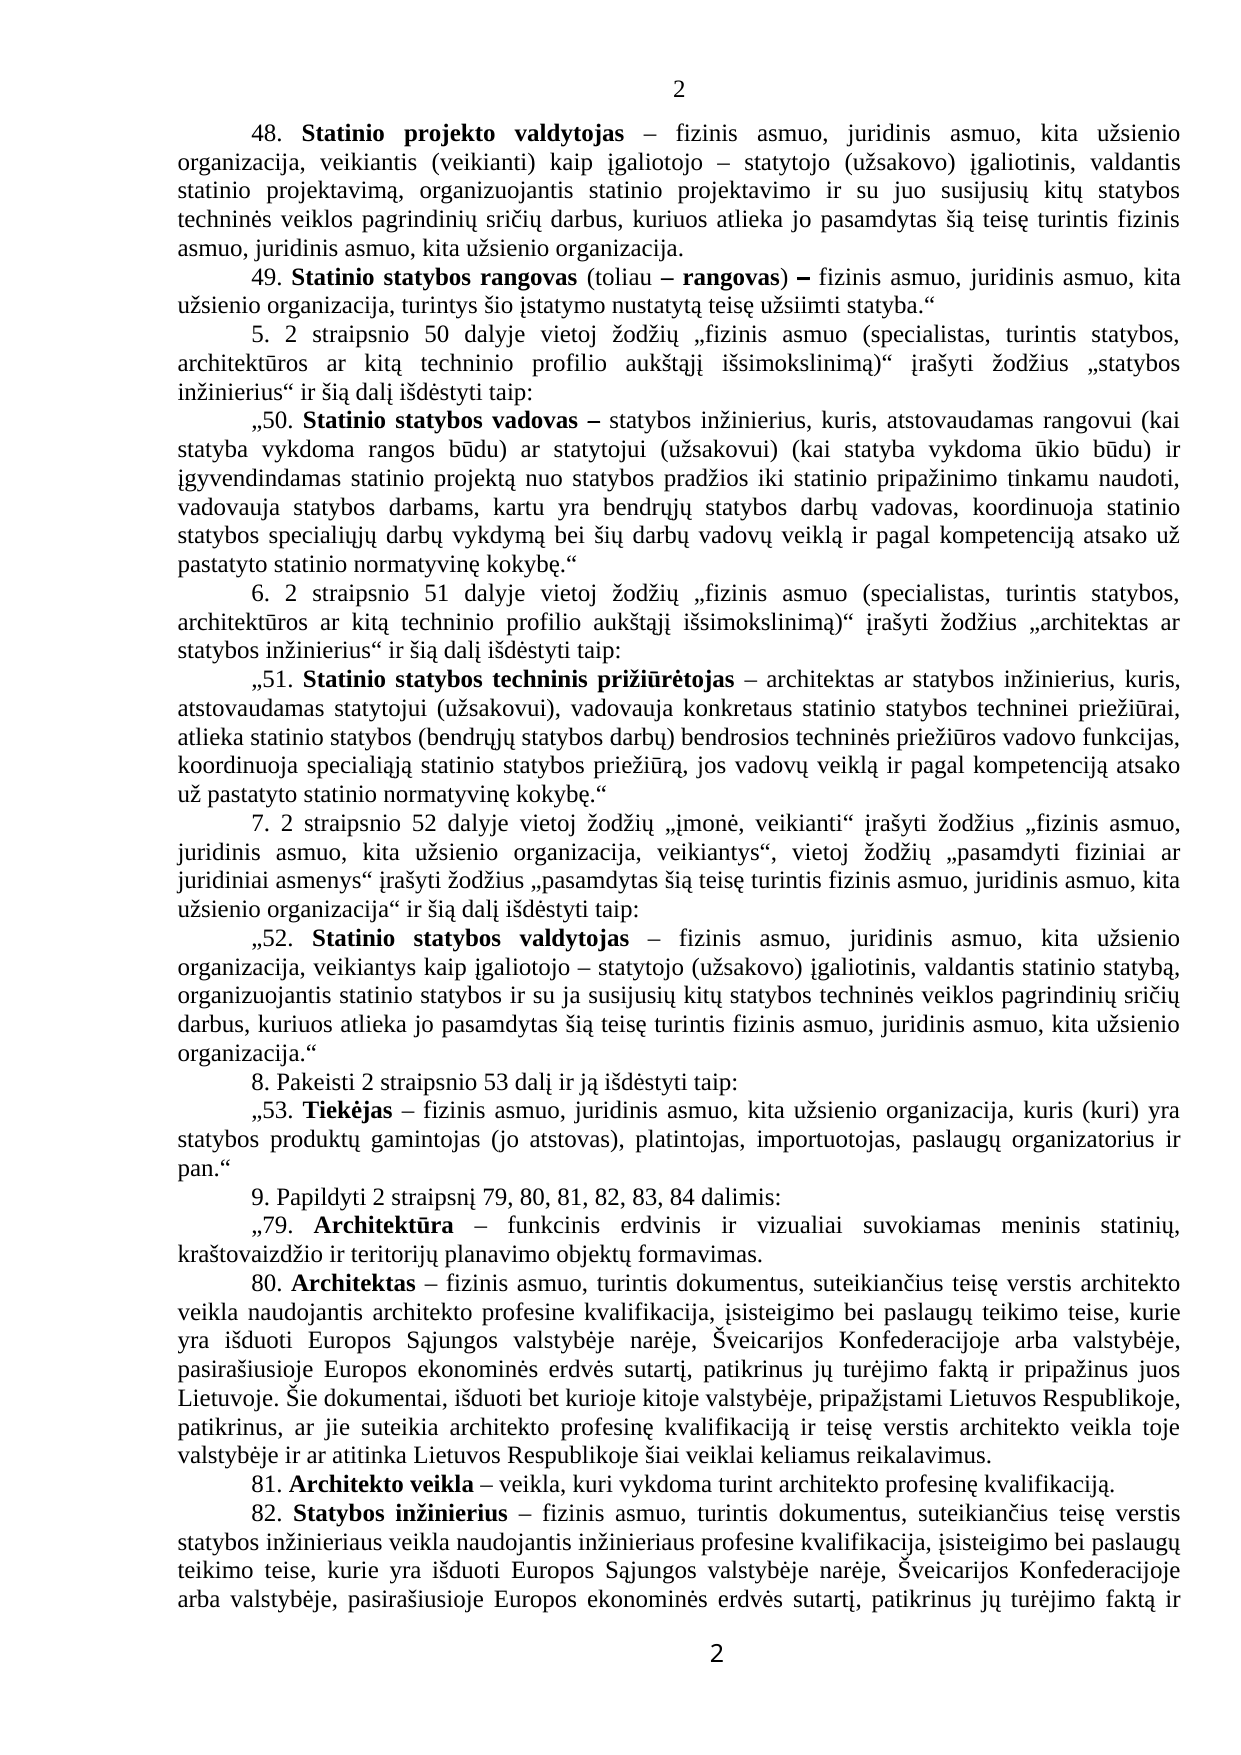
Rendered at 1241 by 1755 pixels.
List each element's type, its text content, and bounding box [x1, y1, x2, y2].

text 80. Architektas – fizinis asmuo, turintis dokumentus, suteikiančius teisę verstis architekto veikla naudojantis architekto profesine kvalifikacija, įsisteigimo bei paslaugų teikimo teise, kurie yra išduoti Europos Sąjungos valstybėje narėje, Šveicarijos Konfederacijoje arba valstybėje, pasirašiusioje Europos ekonominės erdvės sutartį, patikrinus jų turėjimo faktą ir pripažinus juos Lietuvoje. Šie dokumentai, išduoti bet kurioje kitoje valstybėje, pripažįstami Lietuvos Respublikoje, patikrinus, ar jie suteikia architekto profesinę kvalifikaciją ir teisę verstis architekto veikla toje valstybėje ir ar atitinka Lietuvos Respublikoje šiai veiklai keliamus reikalavimus. [177, 1268, 1181, 1469]
text „51. Statinio statybos techninis prižiūrėtojas – architektas ar statybos inžinierius, kuris, atstovaudamas statytojui (užsakovui), vadovauja konkretaus statinio statybos techninei priežiūrai, atlieka statinio statybos (bendrųjų statybos darbų) bendrosios techninės priežiūros vadovo funkcijas, koordinuoja specialiąją statinio statybos priežiūrą, jos vadovų veiklą ir pagal kompetenciją atsako už pastatyto statinio normatyvinę kokybę.“ [177, 664, 1181, 808]
text 81. Architekto veikla – veikla, kuri vykdoma turint architekto profesinę kvalifikaciją. [177, 1469, 1181, 1498]
text 48. Statinio projekto valdytojas – fizinis asmuo, juridinis asmuo, kita užsienio organizacija, veikiantis (veikianti) kaip įgaliotojo – statytojo (užsakovo) įgaliotinis, valdantis statinio projektavimą, organizuojantis statinio projektavimo ir su juo susijusių kitų statybos techninės veiklos pagrindinių sričių darbus, kuriuos atlieka jo pasamdytas šią teisę turintis fizinis asmuo, juridinis asmuo, kita užsienio organizacija. [177, 118, 1181, 262]
text 49. Statinio statybos rangovas (toliau – rangovas) – fizinis asmuo, juridinis asmuo, kita užsienio organizacija, turintys šio įstatymo nustatytą teisę užsiimti statyba.“ [177, 262, 1181, 319]
text „79. Architektūra – funkcinis erdvinis ir vizualiai suvokiamas meninis statinių, kraštovaizdžio ir teritorijų planavimo objektų formavimas. [177, 1211, 1181, 1268]
text „53. Tiekėjas – fizinis asmuo, juridinis asmuo, kita užsienio organizacija, kuris (kuri) yra statybos produktų gamintojas (jo atstovas), platintojas, importuotojas, paslaugų organizatorius ir pan.“ [177, 1096, 1181, 1182]
text 7. 2 straipsnio 52 dalyje vietoj žodžių „įmonė, veikianti“ įrašyti žodžius „fizinis asmuo, juridinis asmuo, kita užsienio organizacija, veikiantys“, vietoj žodžių „pasamdyti fiziniai ar juridiniai asmenys“ įrašyti žodžius „pasamdytas šią teisę turintis fizinis asmuo, juridinis asmuo, kita užsienio organizacija“ ir šią dalį išdėstyti taip: [177, 808, 1181, 923]
text 6. 2 straipsnio 51 dalyje vietoj žodžių „fizinis asmuo (specialistas, turintis statybos, architektūros ar kitą techninio profilio aukštąjį išsimokslinimą)“ įrašyti žodžius „architektas ar statybos inžinierius“ ir šią dalį išdėstyti taip: [177, 578, 1181, 664]
text 8. Pakeisti 2 straipsnio 53 dalį ir ją išdėstyti taip: [177, 1067, 1181, 1096]
text „52. Statinio statybos valdytojas – fizinis asmuo, juridinis asmuo, kita užsienio organizacija, veikiantys kaip įgaliotojo – statytojo (užsakovo) įgaliotinis, valdantis statinio statybą, organizuojantis statinio statybos ir su ja susijusių kitų statybos techninės veiklos pagrindinių sričių darbus, kuriuos atlieka jo pasamdytas šią teisę turintis fizinis asmuo, juridinis asmuo, kita užsienio organizacija.“ [177, 923, 1181, 1067]
text 5. 2 straipsnio 50 dalyje vietoj žodžių „fizinis asmuo (specialistas, turintis statybos, architektūros ar kitą techninio profilio aukštąjį išsimokslinimą)“ įrašyti žodžius „statybos inžinierius“ ir šią dalį išdėstyti taip: [177, 319, 1181, 406]
text 9. Papildyti 2 straipsnį 79, 80, 81, 82, 83, 84 dalimis: [177, 1182, 1181, 1211]
text 82. Statybos inžinierius – fizinis asmuo, turintis dokumentus, suteikiančius teisę verstis statybos inžinieriaus veikla naudojantis inžinieriaus profesine kvalifikacija, įsisteigimo bei paslaugų teikimo teise, kurie yra išduoti Europos Sąjungos valstybėje narėje, Šveicarijos Konfederacijoje arba valstybėje, pasirašiusioje Europos ekonominės erdvės sutartį, patikrinus jų turėjimo faktą ir [177, 1498, 1181, 1613]
text „50. Statinio statybos vadovas – statybos inžinierius, kuris, atstovaudamas rangovui (kai statyba vykdoma rangos būdu) ar statytojui (užsakovui) (kai statyba vykdoma ūkio būdu) ir įgyvendindamas statinio projektą nuo statybos pradžios iki statinio pripažinimo tinkamu naudoti, vadovauja statybos darbams, kartu yra bendrųjų statybos darbų vadovas, koordinuoja statinio statybos specialiųjų darbų vykdymą bei šių darbų vadovų veiklą ir pagal kompetenciją atsako už pastatyto statinio normatyvinę kokybę.“ [177, 406, 1181, 578]
